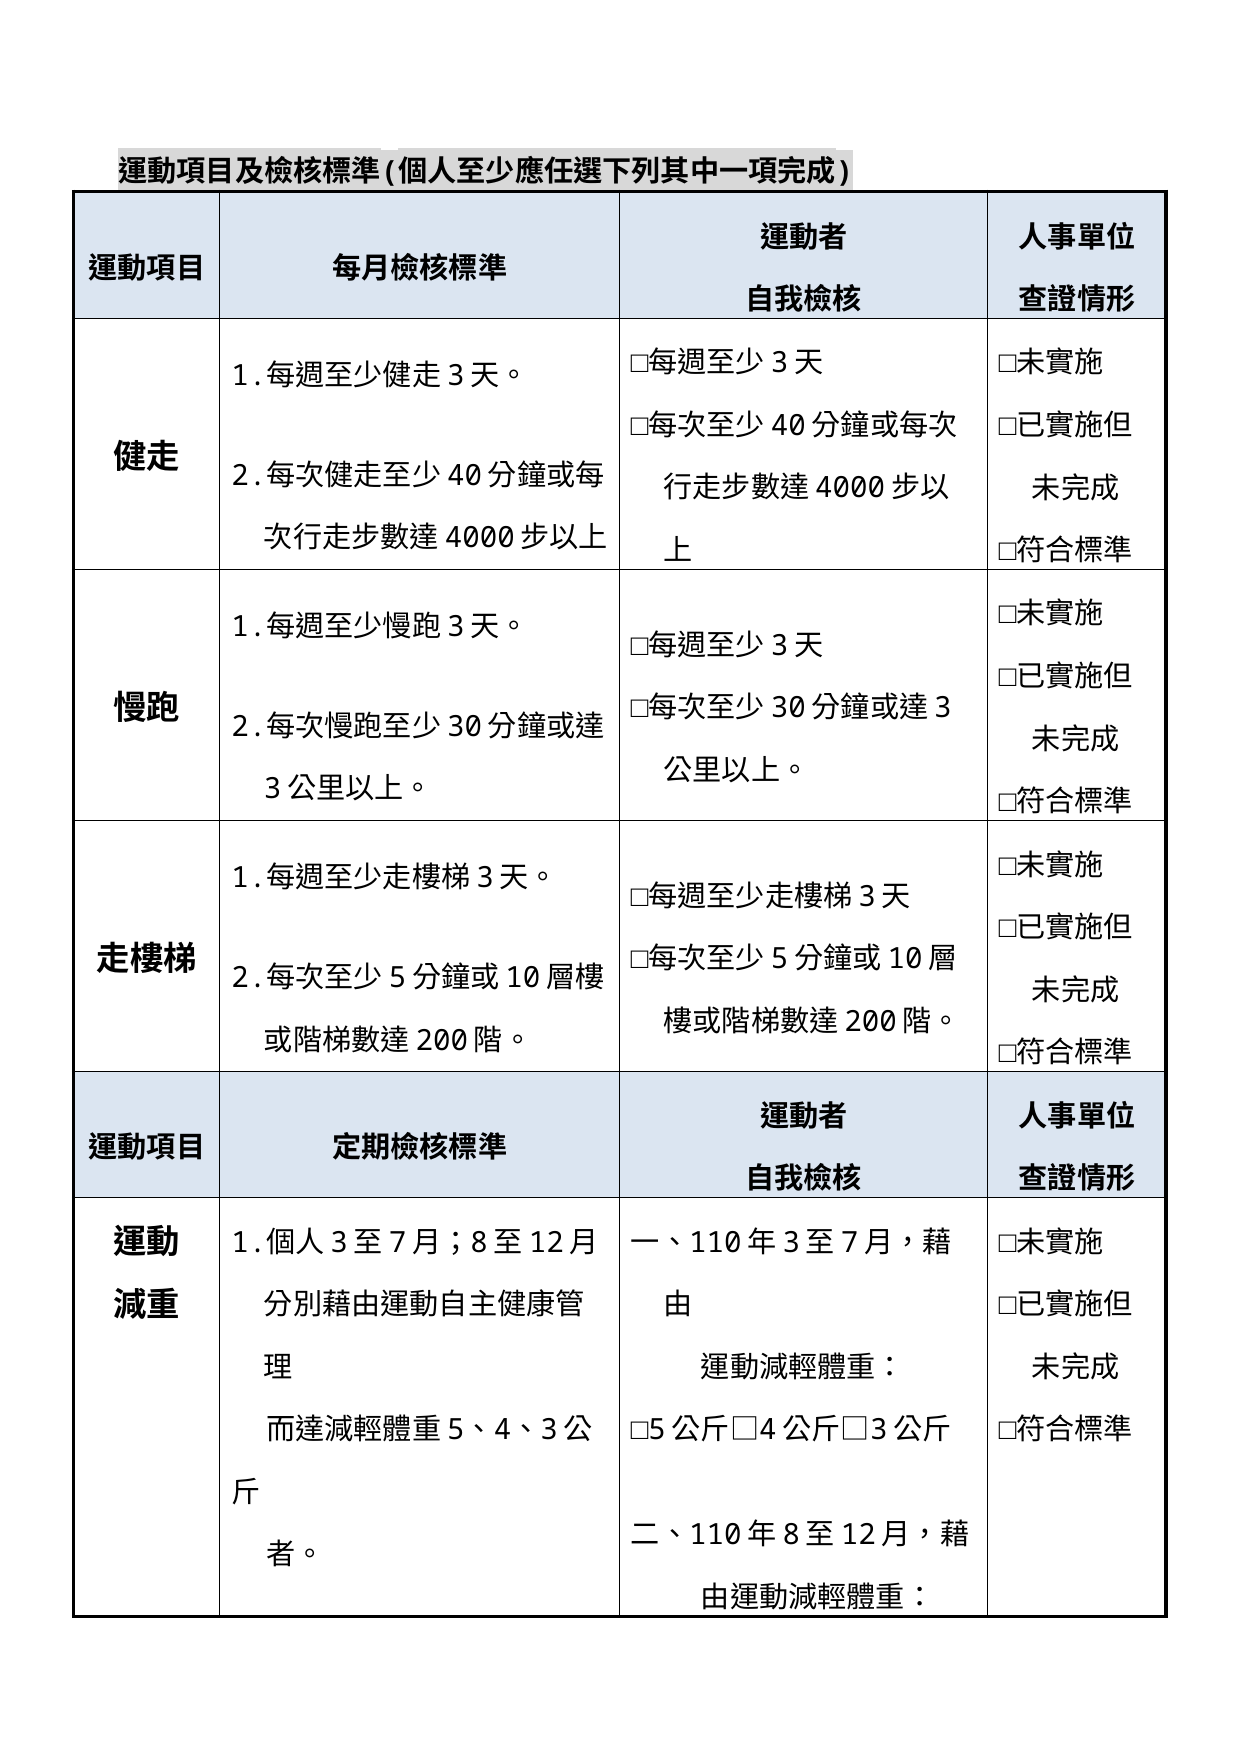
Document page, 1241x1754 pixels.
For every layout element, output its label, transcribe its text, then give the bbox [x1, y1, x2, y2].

table_cell 運動 減重 [75, 1198, 219, 1615]
table_header 運動項目 [75, 193, 219, 318]
table_cell □未實施 □已實施但未完成 □符合標準 [988, 1198, 1164, 1615]
table_cell 1.每週至少健走3天。 2.每次健走至少40分鐘或每次行走步數達4000步以上 [220, 319, 619, 569]
table_cell 健走 [75, 319, 219, 569]
table_header 每月檢核標準 [220, 193, 619, 318]
table_cell □未實施 □已實施但未完成 □符合標準 [988, 319, 1164, 569]
table_cell 人事單位 查證情形 [988, 1072, 1164, 1197]
table_cell □未實施 □已實施但未完成 □符合標準 [988, 570, 1164, 820]
table_cell □每週至少走樓梯3天 □每次至少5分鐘或10層樓或階梯數達200階。 [620, 821, 987, 1071]
table_cell 1.每週至少走樓梯3天。 2.每次至少5分鐘或10層樓或階梯數達200階。 [220, 821, 619, 1071]
table_cell 運動項目 [75, 1072, 219, 1197]
table_cell □每週至少3天 □每次至少40分鐘或每次行走步數達4000步以上 [620, 319, 987, 569]
text 運動項目及檢核標準(個人至少應任選下列其中一項完成) [118, 127, 1122, 189]
table_cell 慢跑 [75, 570, 219, 820]
table_cell 運動者 自我檢核 [620, 1072, 987, 1197]
table_cell 一、110年3至7月，藉由 運動減輕體重： □5公斤□4公斤□3公斤 二、110年8至12月，藉 由運動減輕體重： [620, 1198, 987, 1615]
table_cell □未實施 □已實施但未完成 □符合標準 [988, 821, 1164, 1071]
table_cell 走樓梯 [75, 821, 219, 1071]
table_cell 1.個人3至7月；8至12月分別藉由運動自主健康管理 而達減輕體重5、4、3公斤 者。 [220, 1198, 619, 1615]
table_header 運動者 自我檢核 [620, 193, 987, 318]
table_cell □每週至少3天 □每次至少30分鐘或達3公里以上。 [620, 570, 987, 820]
table_header 人事單位 查證情形 [988, 193, 1164, 318]
table_cell 定期檢核標準 [220, 1072, 619, 1197]
table_cell 1.每週至少慢跑3天。 2.每次慢跑至少30分鐘或達3公里以上。 [220, 570, 619, 820]
